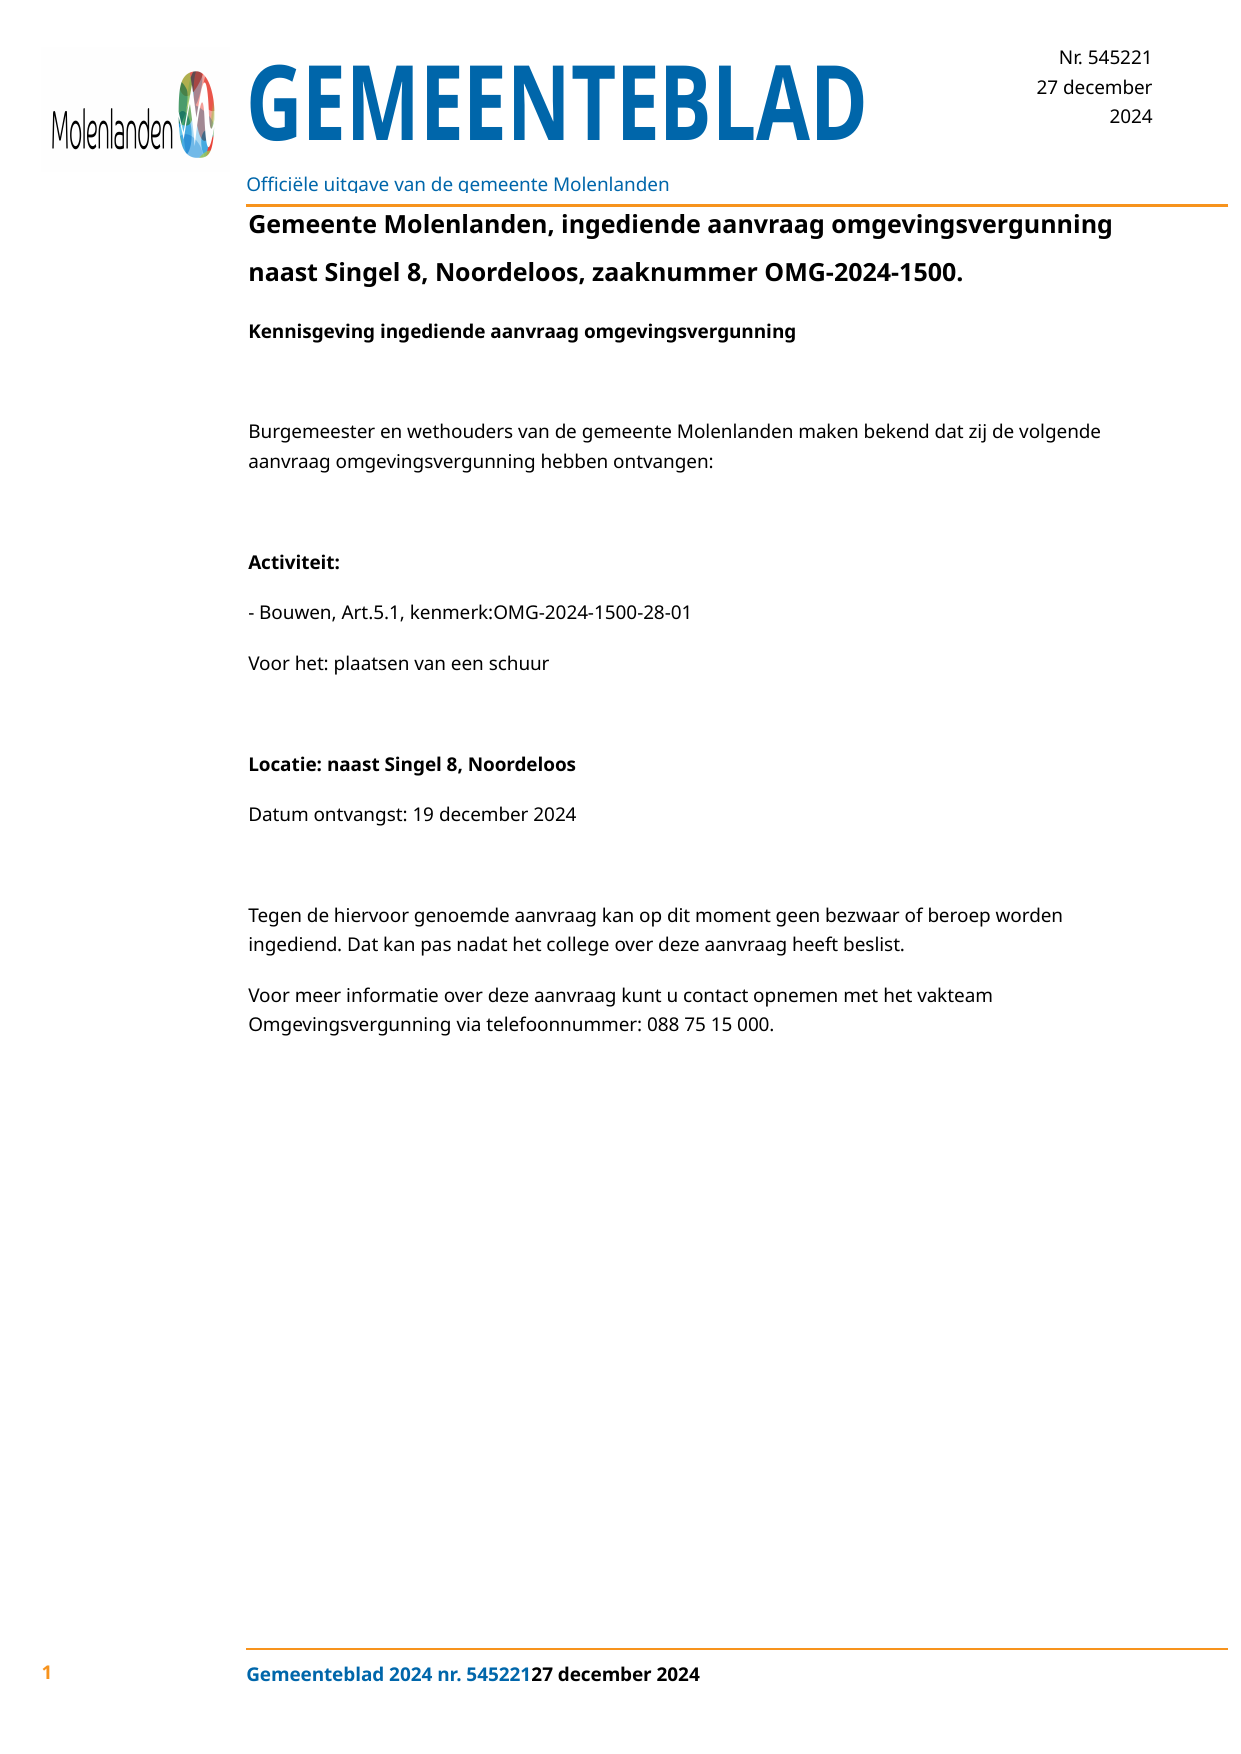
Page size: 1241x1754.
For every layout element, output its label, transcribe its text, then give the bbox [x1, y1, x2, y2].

text - Bouwen, Art.5.1, kenmerk:OMG-2024-1500-28-01 [248, 599, 1152, 625]
text Gemeente Molenlanden, ingediende aanvraag omgevingsvergunning naast Singel 8, Noordeloos, zaaknummer OMG-2024-1500. [248, 207, 1152, 288]
text Datum ontvangst: 19 december 2024 [248, 801, 1152, 827]
text Voor meer informatie over deze aanvraag kunt u contact opnemen met het vakteam Omgevingsvergunning via telefoonnummer: 088 75 15 000. [248, 982, 1152, 1037]
text Kennisgeving ingediende aanvraag omgevingsvergunning [248, 318, 1152, 344]
text Tegen de hiervoor genoemde aanvraag kan op dit moment geen bezwaar of beroep worden ingediend. Dat kan pas nadat het college over deze aanvraag heeft beslist. [248, 902, 1152, 957]
text Locatie: naast Singel 8, Noordeloos [248, 751, 1152, 777]
picture [41, 47, 231, 172]
text Voor het: plaatsen van een schuur [248, 650, 1152, 676]
text Activiteit: [248, 549, 1152, 575]
text Burgemeester en wethouders van de gemeente Molenlanden maken bekend dat zij de volgende aanvraag omgevingsvergunning hebben ontvangen: [248, 419, 1152, 474]
